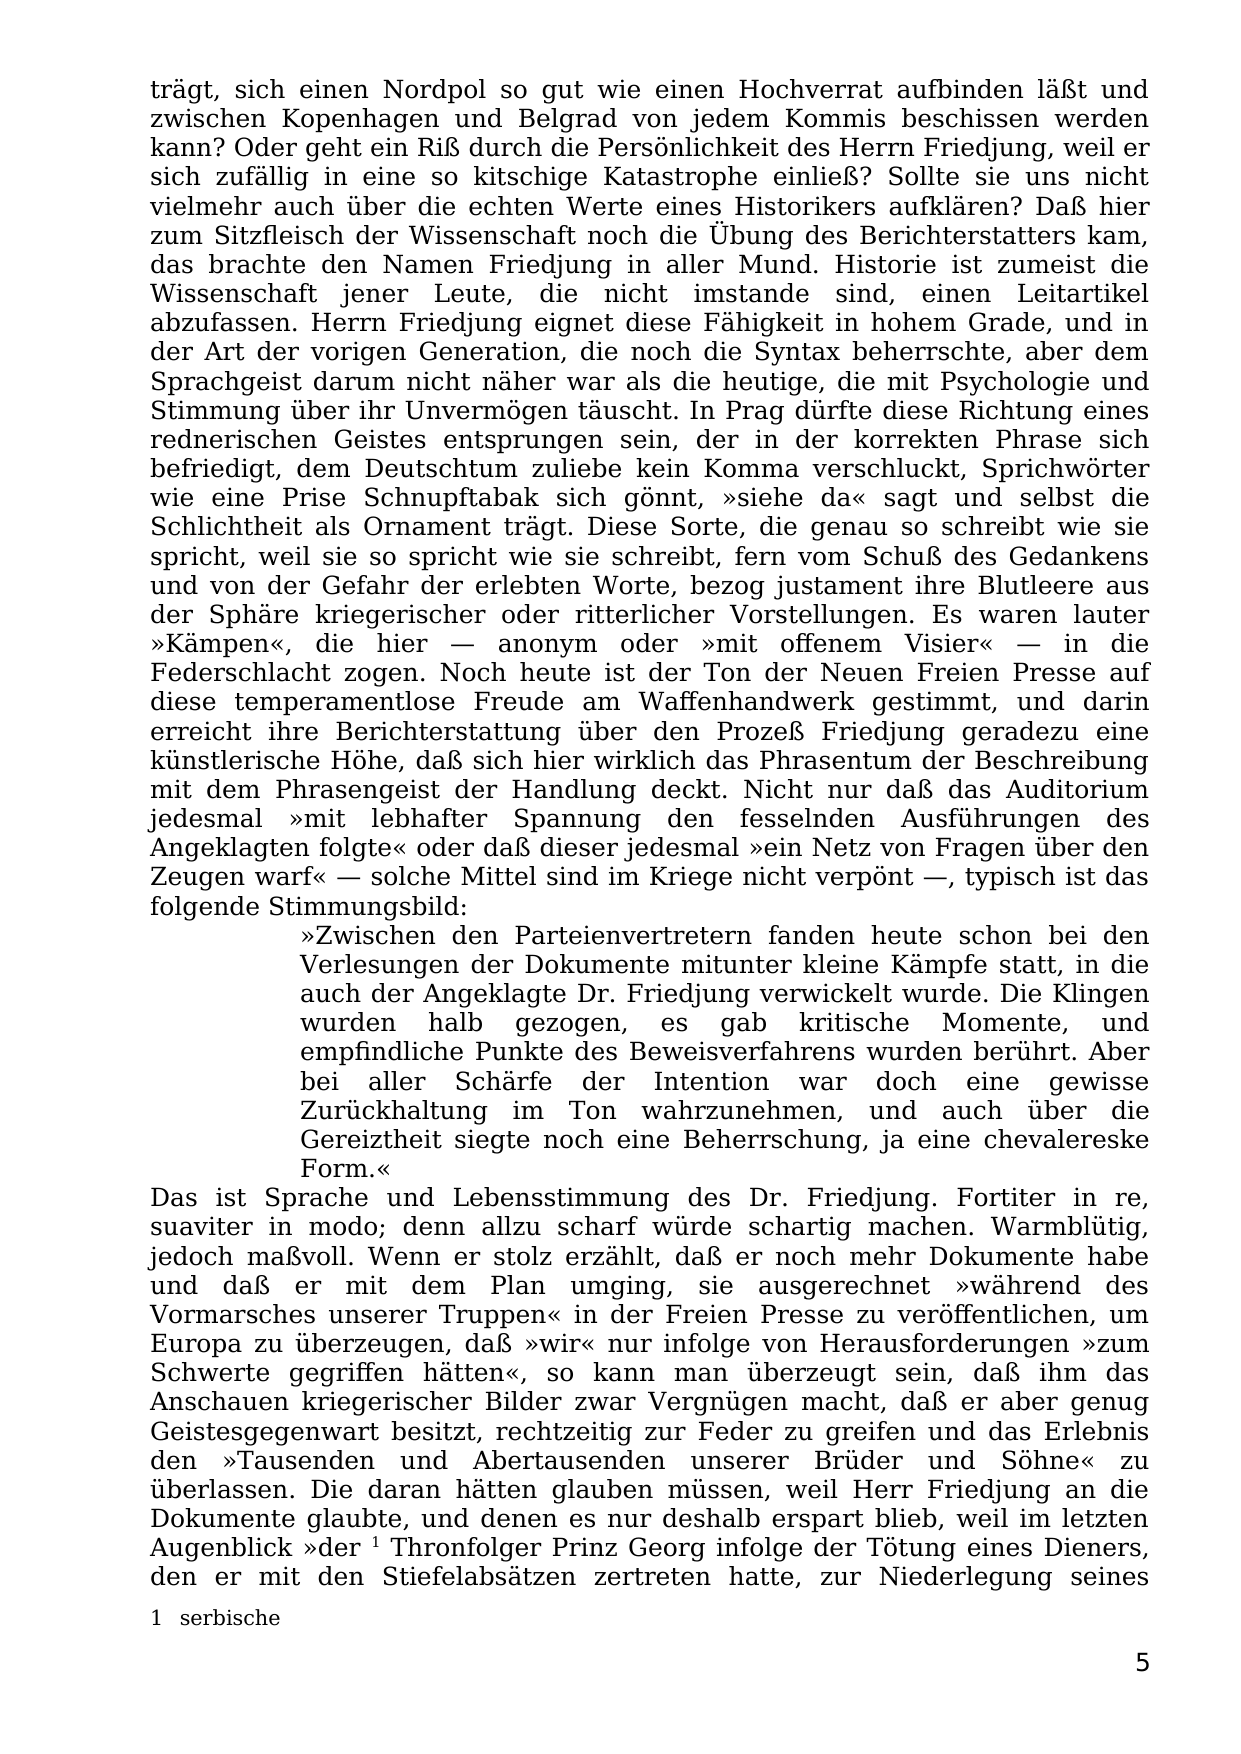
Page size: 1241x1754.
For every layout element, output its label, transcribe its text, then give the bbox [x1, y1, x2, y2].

text trägt, sich einen Nordpol so gut wie einen Hochverrat aufbinden läßt und zwischen Kopenhagen und Belgrad von jedem Kommis beschissen werden kann? Oder geht ein Riß durch die Persönlichkeit des Herrn Friedjung, weil er sich zufällig in eine so kitschige Katastrophe einließ? Sollte sie uns nicht vielmehr auch über die echten Werte eines Historikers aufklären? Daß hier zum Sitzfleisch der Wissenschaft noch die Übung des Berichterstatters kam, das brachte den Namen Friedjung in aller Mund. Historie ist zumeist die Wissenschaft jener Leute, die nicht imstande sind, einen Leitartikel abzufassen. Herrn Friedjung eignet diese Fähigkeit in hohem Grade, und in der Art der vorigen Generation, die noch die Syntax beherrschte, aber dem Sprachgeist darum nicht näher war als die heutige, die mit Psychologie und Stimmung über ihr Unvermögen täuscht. In Prag dürfte diese Richtung eines rednerischen Geistes entsprungen sein, der in der korrekten Phrase sich befriedigt, dem Deutschtum zuliebe kein Komma verschluckt, Sprichwörter wie eine Prise Schnupftabak sich gönnt, »siehe da« sagt und selbst die Schlichtheit als Ornament trägt. Diese Sorte, die genau so schreibt wie sie spricht, weil sie so spricht wie sie schreibt, fern vom Schuß des Gedankens und von der Gefahr der erlebten Worte, bezog justament ihre Blutleere aus der Sphäre kriegerischer oder ritterlicher Vorstellungen. Es waren lauter »Kämpen«, die hier — anonym oder »mit offenem Visier« — in die Federschlacht zogen. Noch heute ist der Ton der Neuen Freien Presse auf diese temperamentlose Freude am Waffenhandwerk gestimmt, und darin erreicht ihre Berichterstattung über den Prozeß Friedjung geradezu eine künstlerische Höhe, daß sich hier wirklich das Phrasentum der Beschreibung mit dem Phrasengeist der Handlung deckt. Nicht nur daß das Auditorium jedesmal »mit lebhafter Spannung den fesselnden Ausführungen des Angeklagten folgte« oder daß dieser jedesmal »ein Netz von Fragen über den Zeugen warf« — solche Mittel sind im Kriege nicht verpönt —, typisch ist das folgende Stimmungsbild: [150, 75, 1151, 921]
text »Zwischen den Parteienvertretern fanden heute schon bei den Verlesungen der Dokumente mitunter kleine Kämpfe statt, in die auch der Angeklagte Dr. Friedjung verwickelt wurde. Die Klingen wurden halb gezogen, es gab kritische Momente, und empfindliche Punkte des Beweisverfahrens wurden berührt. Aber bei aller Schärfe der Intention war doch eine gewisse Zurückhaltung im Ton wahrzunehmen, und auch über die Gereiztheit siegte noch eine Beherrschung, ja eine chevalereske Form.« [300, 921, 1151, 1183]
text Das ist Sprache und Lebensstimmung des Dr. Friedjung. Fortiter in re, suaviter in modo; denn allzu scharf würde schartig machen. Warmblütig, jedoch maßvoll. Wenn er stolz erzählt, daß er noch mehr Dokumente habe und daß er mit dem Plan umging, sie ausgerechnet »während des Vormarsches unserer Truppen« in der Freien Presse zu veröffentlichen, um Europa zu überzeugen, daß »wir« nur infolge von Herausforderungen »zum Schwerte gegriffen hätten«, so kann man überzeugt sein, daß ihm das Anschauen kriegerischer Bilder zwar Vergnügen macht, daß er aber genug Geistesgegenwart besitzt, rechtzeitig zur Feder zu greifen und das Erlebnis den »Tausenden und Abertausenden unserer Brüder und Söhne« zu überlassen. Die daran hätten glauben müssen, weil Herr Friedjung an die Dokumente glaubte, und denen es nur deshalb erspart blieb, weil im letzten Augenblick »der Thronfolger Prinz Georg infolge der Tötung eines Dieners, den er mit den Stiefelabsätzen zertreten hatte, zur Niederlegung seines [150, 1183, 1151, 1592]
text serbische [150, 1606, 1151, 1631]
